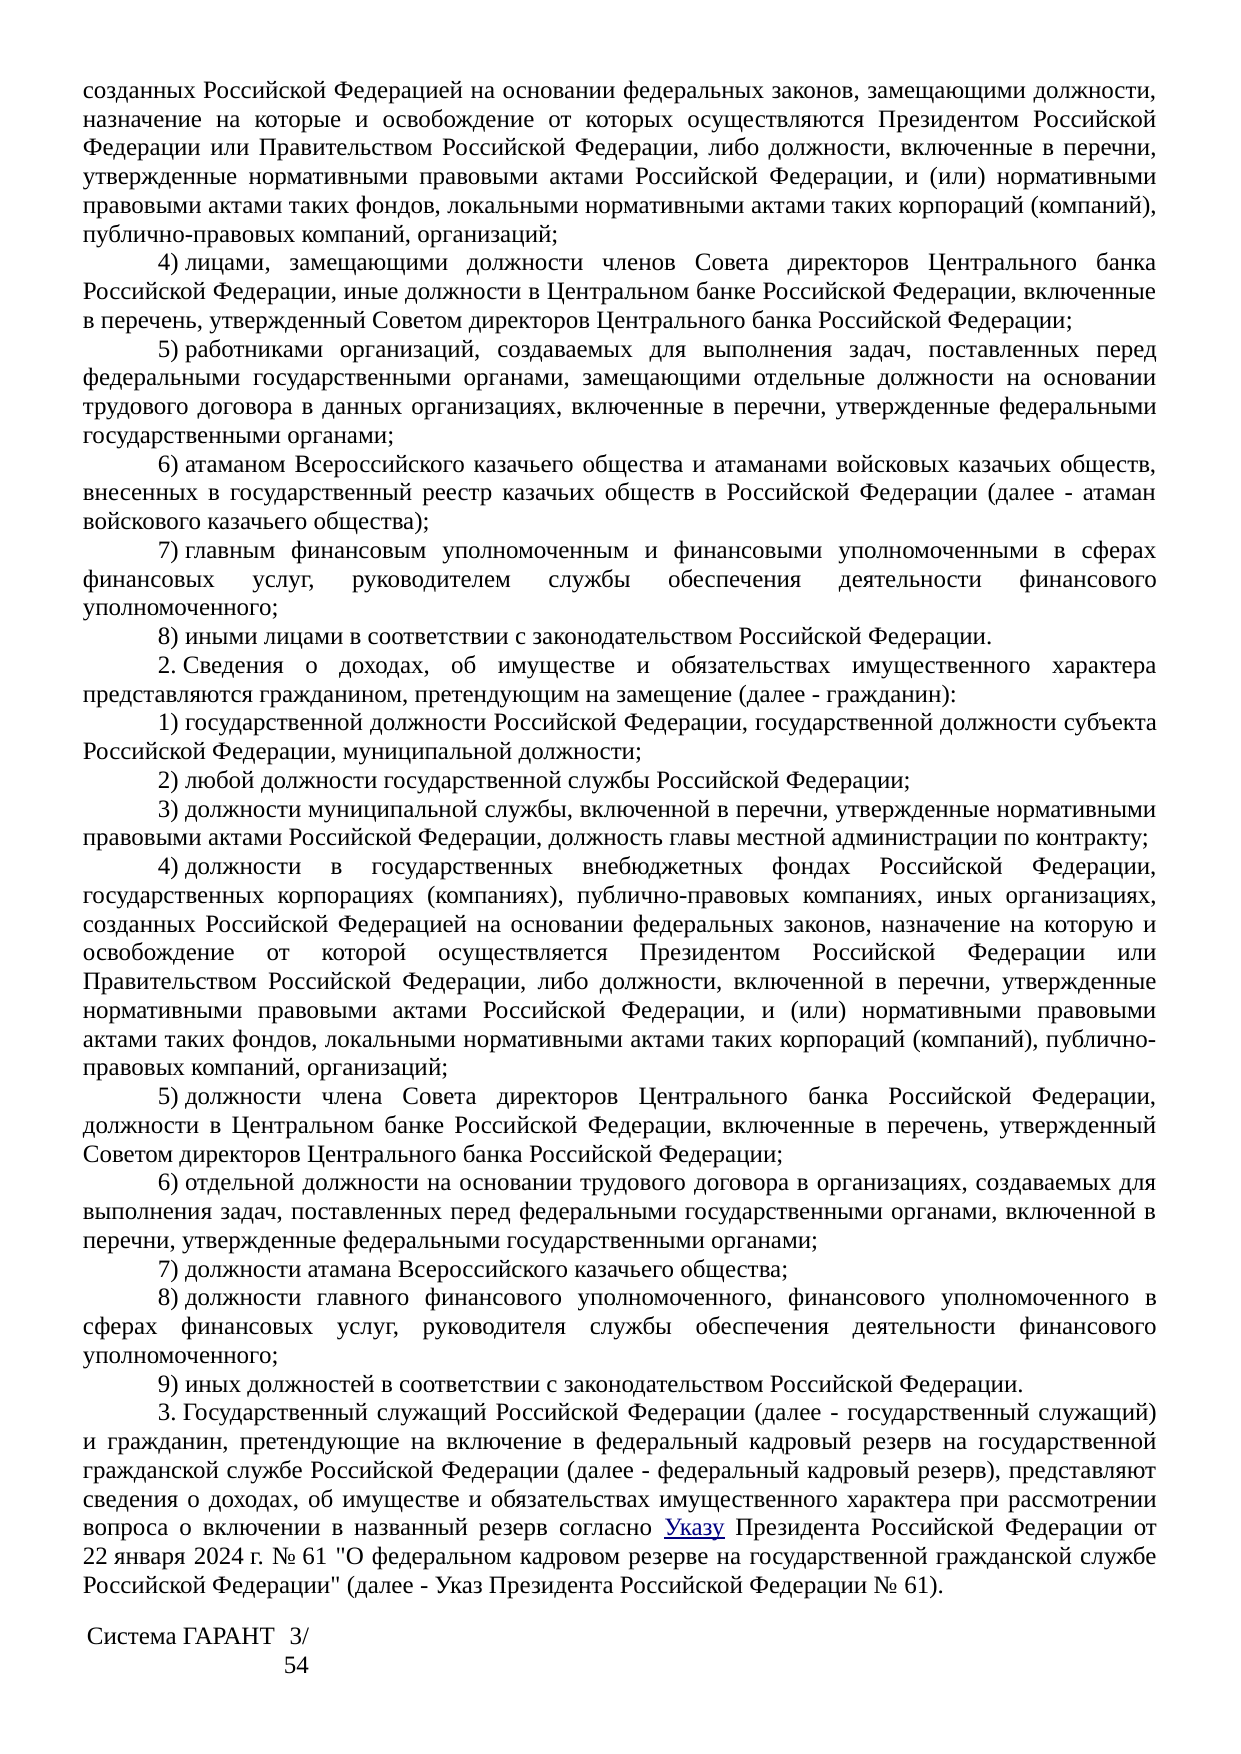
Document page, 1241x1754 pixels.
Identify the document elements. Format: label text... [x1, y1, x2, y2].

text 3) должности муниципальной службы, включенной в перечни, утвержденные нормативными правовыми актами Российской Федерации, должность главы местной администрации по контракту; [83, 794, 1157, 851]
text 8) иными лицами в соответствии с законодательством Российской Федерации. [83, 621, 1157, 650]
text 6) отдельной должности на основании трудового договора в организациях, создаваемых для выполнения задач, поставленных перед федеральными государственными органами, включенной в перечни, утвержденные федеральными государственными органами; [83, 1167, 1157, 1254]
text 2. Сведения о доходах, об имуществе и обязательствах имущественного характера представляются гражданином, претендующим на замещение (далее - гражданин): [83, 650, 1157, 707]
text 9) иных должностей в соответствии с законодательством Российской Федерации. [83, 1369, 1157, 1397]
text 8) должности главного финансового уполномоченного, финансового уполномоченного в сферах финансовых услуг, руководителя службы обеспечения деятельности финансового уполномоченного; [83, 1282, 1157, 1369]
text 3. Государственный служащий Российской Федерации (далее - государственный служащий) и гражданин, претендующие на включение в федеральный кадровый резерв на государственной гражданской службе Российской Федерации (далее - федеральный кадровый резерв), представляют сведения о доходах, об имуществе и обязательствах имущественного характера при рассмотрении вопроса о включении в названный резерв согласно Указу Президента Российской Федерации от 22 января 2024 г. № 61 "О федеральном кадровом резерве на государственной гражданской службе Российской Федерации" (далее - Указ Президента Российской Федерации № 61). [83, 1397, 1157, 1599]
text 2) любой должности государственной службы Российской Федерации; [83, 765, 1157, 794]
text 7) главным финансовым уполномоченным и финансовыми уполномоченными в сферах финансовых услуг, руководителем службы обеспечения деятельности финансового уполномоченного; [83, 535, 1157, 621]
text 5) должности члена Совета директоров Центрального банка Российской Федерации, должности в Центральном банке Российской Федерации, включенные в перечень, утвержденный Советом директоров Центрального банка Российской Федерации; [83, 1081, 1157, 1167]
text 1) государственной должности Российской Федерации, государственной должности субъекта Российской Федерации, муниципальной должности; [83, 707, 1157, 765]
text 7) должности атамана Всероссийского казачьего общества; [83, 1254, 1157, 1282]
text созданных Российской Федерацией на основании федеральных законов, замещающими должности, назначение на которые и освобождение от которых осуществляются Президентом Российской Федерации или Правительством Российской Федерации, либо должности, включенные в перечни, утвержденные нормативными правовыми актами Российской Федерации, и (или) нормативными правовыми актами таких фондов, локальными нормативными актами таких корпораций (компаний), публично-правовых компаний, организаций; [83, 75, 1157, 247]
text 4) лицами, замещающими должности членов Совета директоров Центрального банка Российской Федерации, иные должности в Центральном банке Российской Федерации, включенные в перечень, утвержденный Советом директоров Центрального банка Российской Федерации; [83, 247, 1157, 334]
text 5) работниками организаций, создаваемых для выполнения задач, поставленных перед федеральными государственными органами, замещающими отдельные должности на основании трудового договора в данных организациях, включенные в перечни, утвержденные федеральными государственными органами; [83, 334, 1157, 449]
text 6) атаманом Всероссийского казачьего общества и атаманами войсковых казачьих обществ, внесенных в государственный реестр казачьих обществ в Российской Федерации (далее - атаман войскового казачьего общества); [83, 449, 1157, 535]
text 4) должности в государственных внебюджетных фондах Российской Федерации, государственных корпорациях (компаниях), публично-правовых компаниях, иных организациях, созданных Российской Федерацией на основании федеральных законов, назначение на которую и освобождение от которой осуществляется Президентом Российской Федерации или Правительством Российской Федерации, либо должности, включенной в перечни, утвержденные нормативными правовыми актами Российской Федерации, и (или) нормативными правовыми актами таких фондов, локальными нормативными актами таких корпораций (компаний), публично-правовых компаний, организаций; [83, 851, 1157, 1081]
